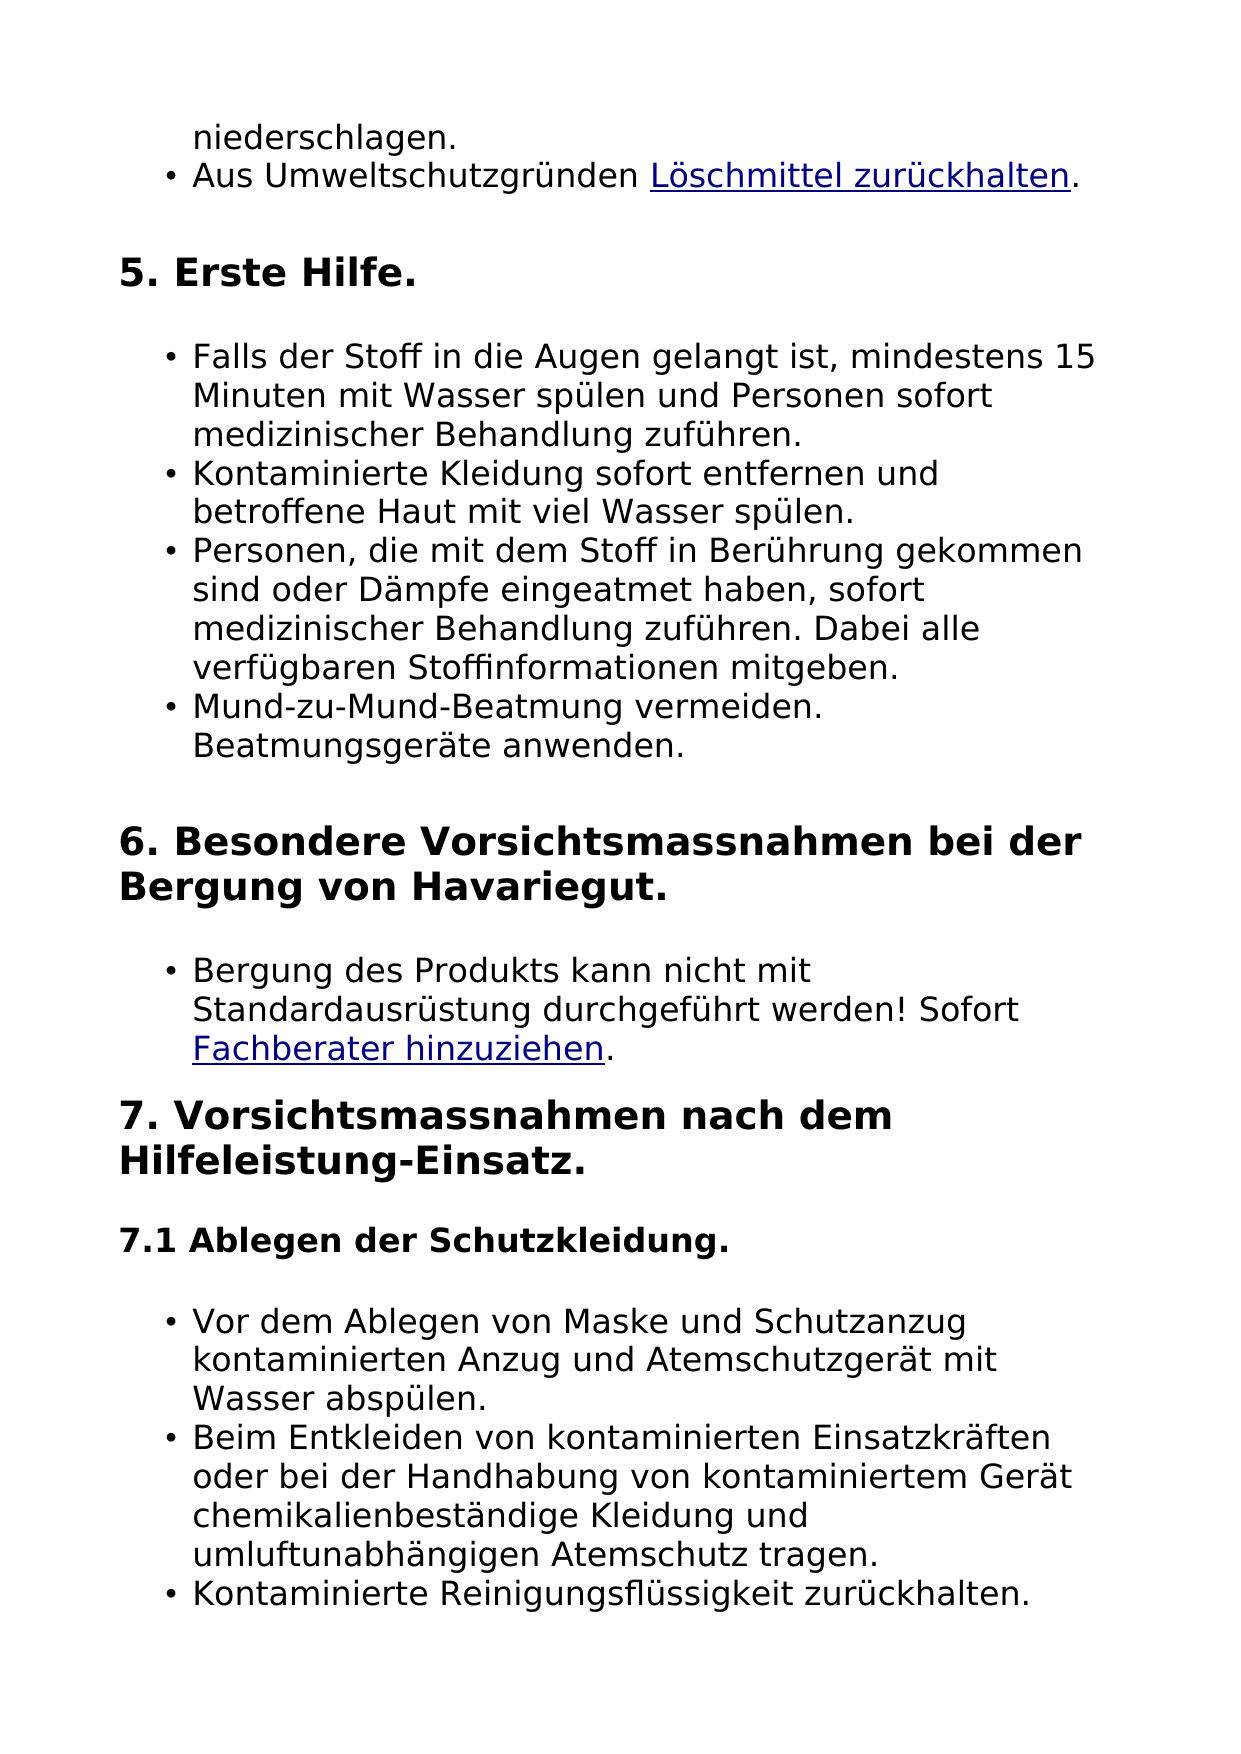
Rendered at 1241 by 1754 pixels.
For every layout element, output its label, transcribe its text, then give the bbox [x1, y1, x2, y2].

list Beim Entkleiden von kontaminierten Einsatzkräften oder bei der Handhabung von kontaminiertem Gerät chemikalienbeständige Kleidung und umluftunabhängigen Atemschutz tragen. [177, 1419, 1122, 1574]
list Falls der Stoff in die Augen gelangt ist, mindestens 15 Minuten mit Wasser spülen und Personen sofort medizinischer Behandlung zuführen. [177, 337, 1122, 454]
subtitle 6. Besondere Vorsichtsmassnahmen bei der Bergung von Havariegut. [118, 819, 1122, 910]
list Kontaminierte Reinigungsflüssigkeit zurückhalten. [177, 1574, 1122, 1613]
subtitle 7. Vorsichtsmassnahmen nach dem Hilfeleistung-Einsatz. [118, 1093, 1122, 1184]
list Kontaminierte Kleidung sofort entfernen und betroffene Haut mit viel Wasser spülen. [177, 454, 1122, 532]
subtitle 5. Erste Hilfe. [118, 250, 1122, 296]
list Aus Umweltschutzgründen Löschmittel zurückhalten. [177, 157, 1122, 196]
list Personen, die mit dem Stoff in Berührung gekommen sind oder Dämpfe eingeatmet haben, sofort medizinischer Behandlung zuführen. Dabei alle verfügbaren Stoffinformationen mitgeben. [177, 532, 1122, 687]
list Bergung des Produkts kann nicht mit Standardausrüstung durchgeführt werden! Sofort Fachberater hinzuziehen. [177, 952, 1122, 1068]
subtitle 7.1 Ablegen der Schutzkleidung. [118, 1221, 1122, 1260]
list Vor dem Ablegen von Maske und Schutzanzug kontaminierten Anzug und Atemschutzgerät mit Wasser abspülen. [177, 1302, 1122, 1419]
list niederschlagen. [177, 118, 1122, 157]
list Mund-zu-Mund-Beatmung vermeiden. Beatmungsgeräte anwenden. [177, 687, 1122, 765]
